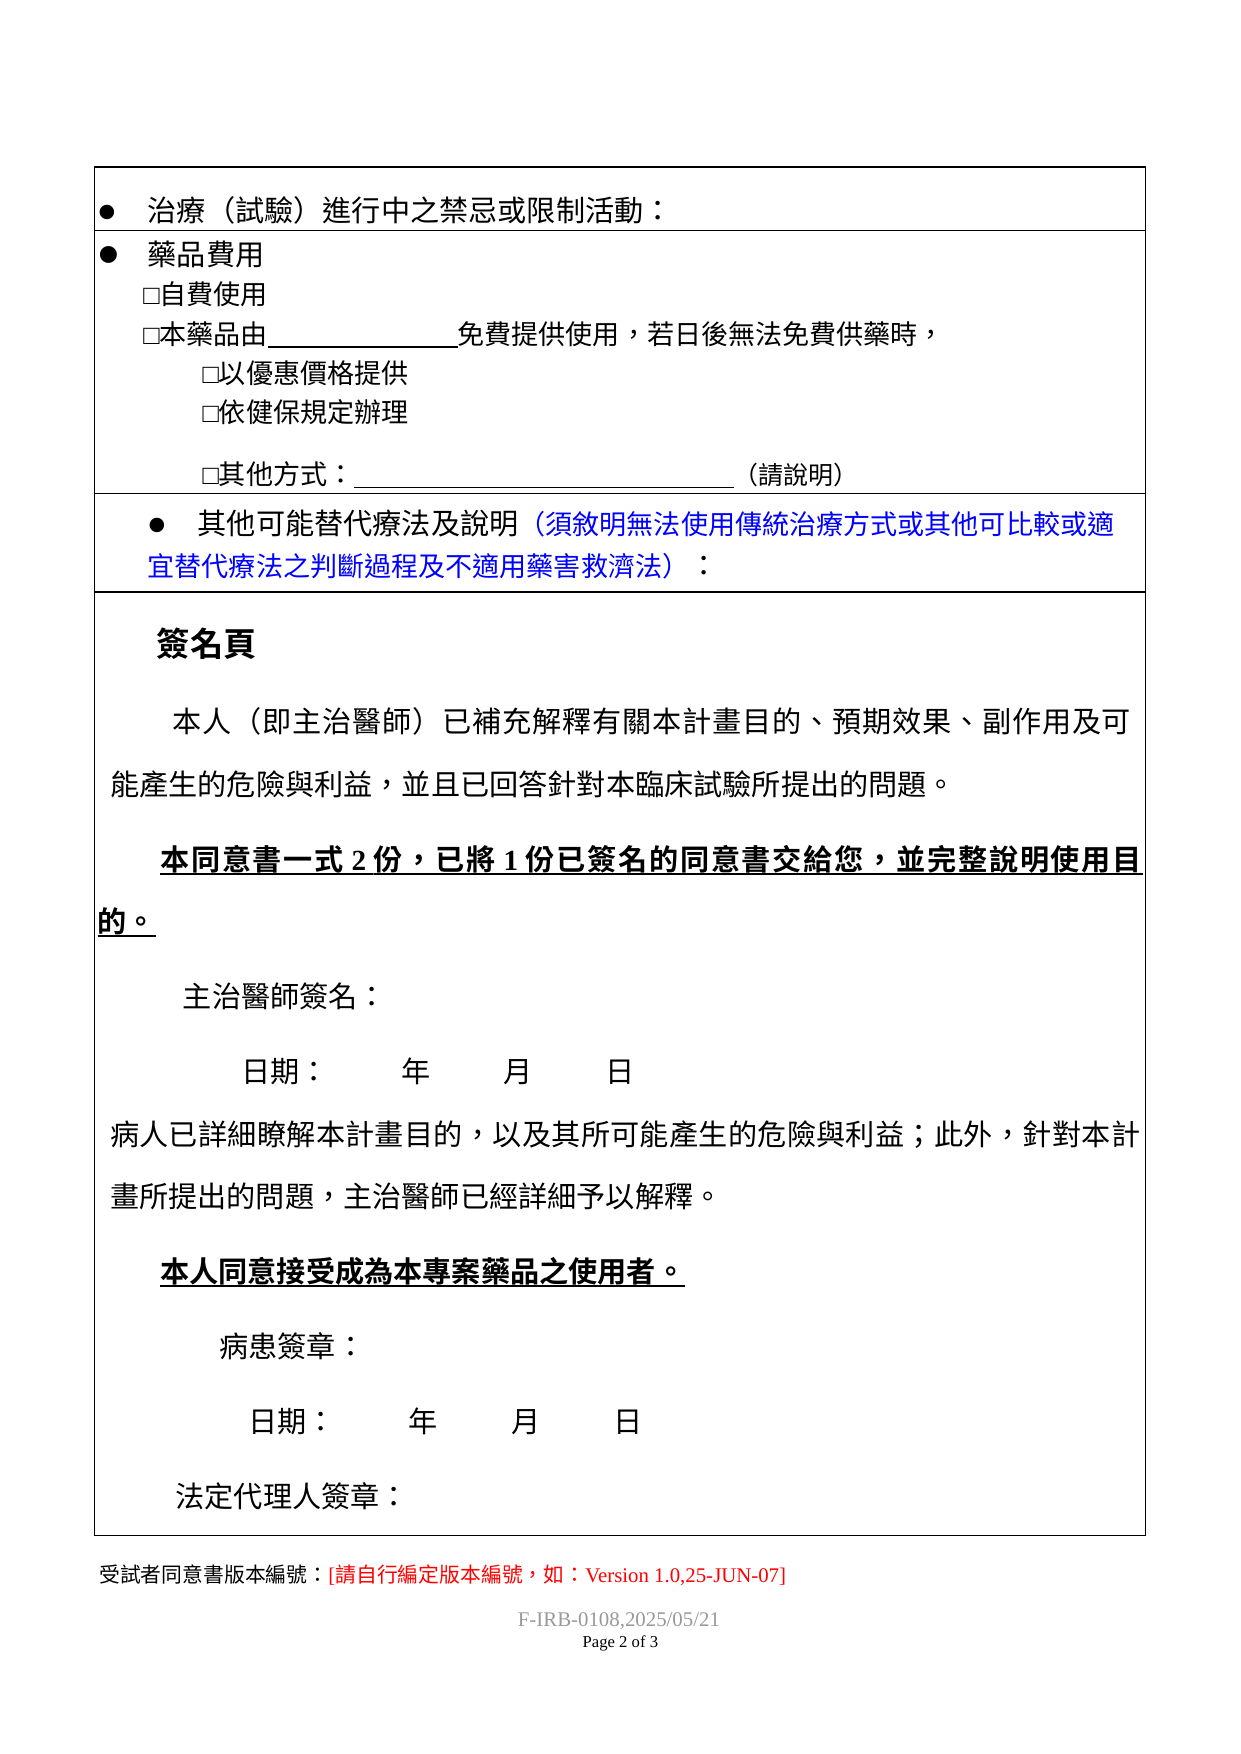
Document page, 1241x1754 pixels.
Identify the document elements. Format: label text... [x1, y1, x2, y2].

table_cell 藥品費用 □自費使用 □本藥品由 免費提供使用，若日後無法免費供藥時， □以優惠價格提供 □依健保規定辦理 □其他方式： （請說明） [95, 231, 1145, 493]
table_cell 簽名頁 本人（即主治醫師）已補充解釋有關本計畫目的、預期效果、副作用及可能產生的危險與利益，並且已回答針對本臨床試驗所提出的問題。 本同意書一式2份，已將1份已簽名的同意書交給您，並完整說明使用目的。 主治醫師簽名： 日期： 年 月 日 病人已詳細瞭解本計畫目的，以及其所可能產生的危險與利益；此外，針對本計畫所提出的問題，主治醫師已經詳細予以解釋。 本人同意接受成為本專案藥品之使用者。 病患簽章： 日期： 年 月 日 法定代理人簽章： [95, 593, 1145, 1535]
table_cell 其他可能替代療法及說明（須敘明無法使用傳統治療方式或其他可比較或適宜替代療法之判斷過程及不適用藥害救濟法）： [95, 494, 1145, 591]
table_cell 治療（試驗）進行中之禁忌或限制活動： [95, 168, 1145, 230]
